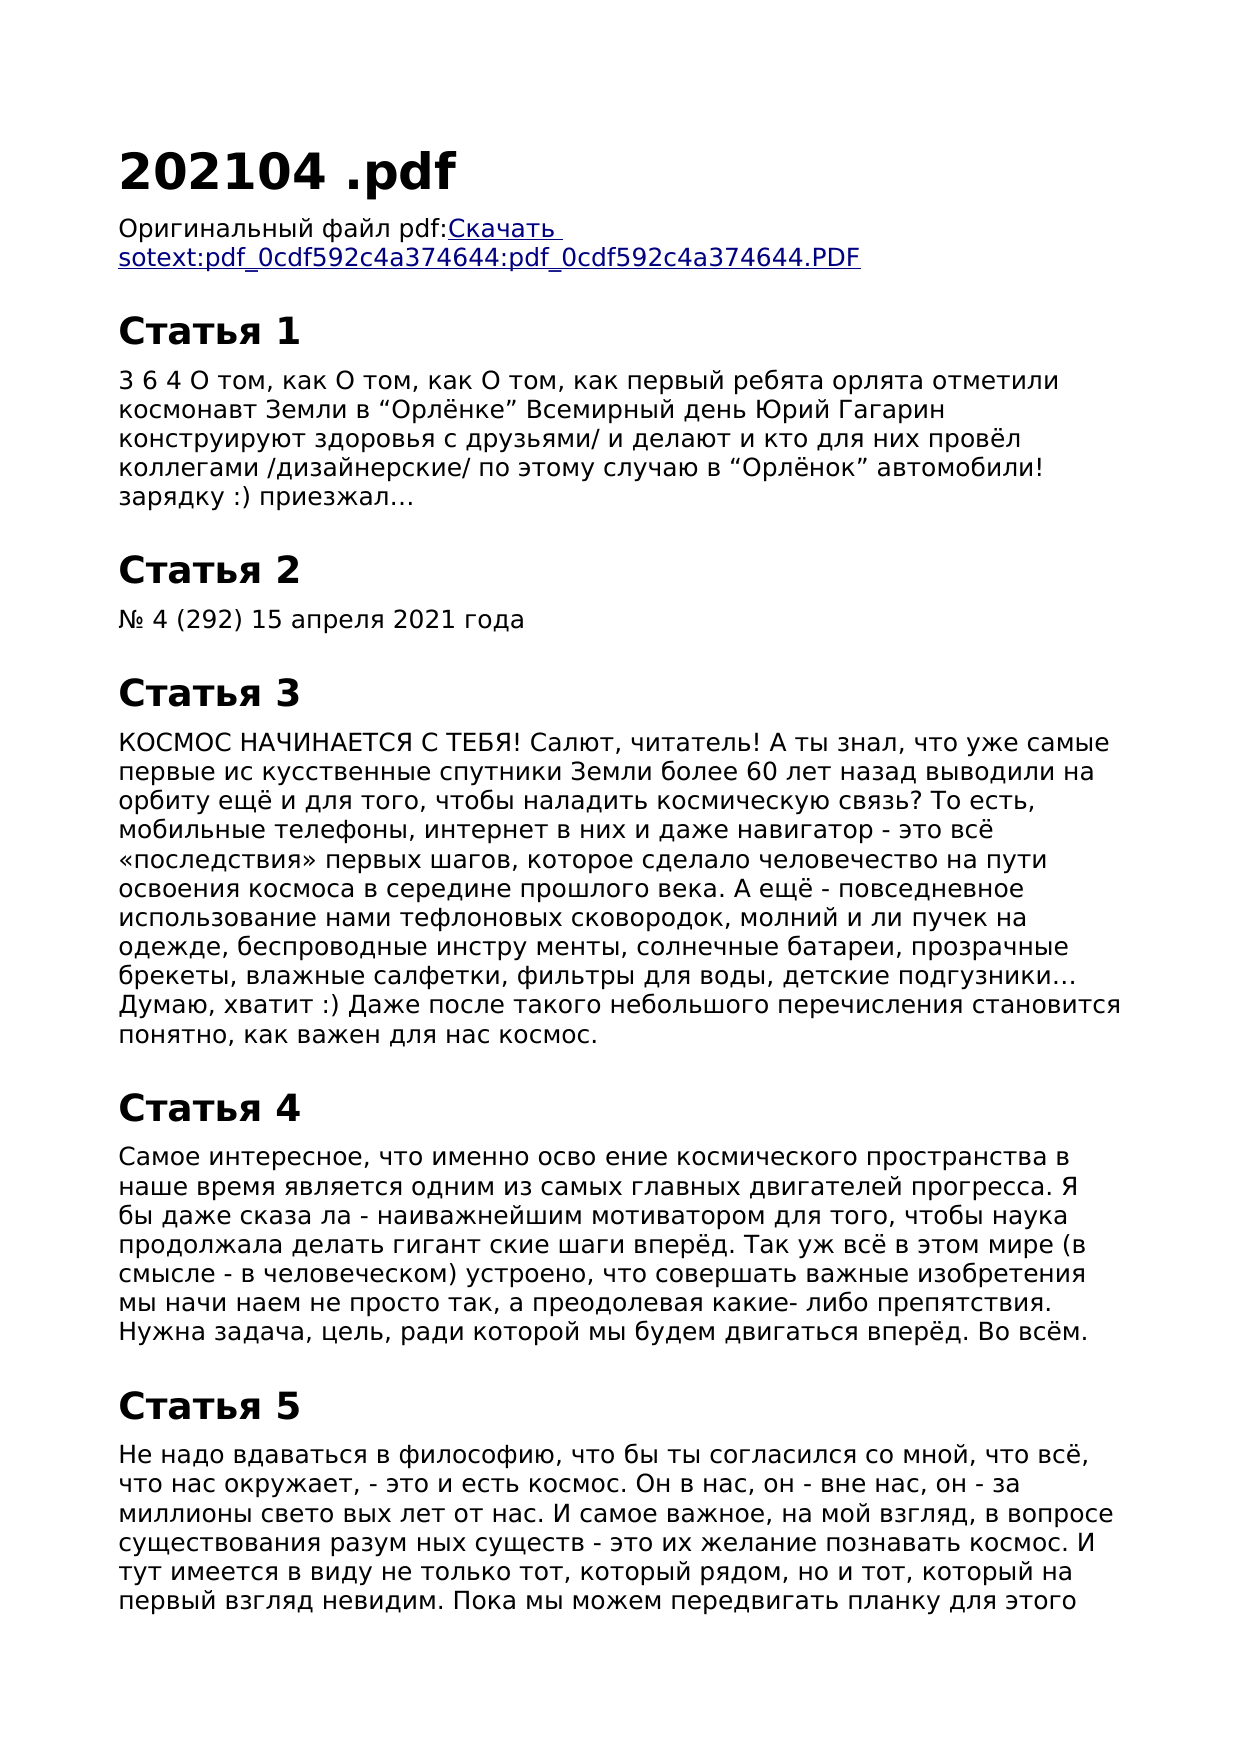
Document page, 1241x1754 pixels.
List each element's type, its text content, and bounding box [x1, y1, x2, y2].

subtitle Статья 3 [118, 672, 1122, 716]
text 3 6 4 О том, как О том, как О том, как первый ребята орлята отметили космонавт Земли в “Орлёнке” Всемирный день Юрий Гагарин конструируют здоровья с друзьями/ и делают и кто для них провёл коллегами /дизайнерские/ по этому случаю в “Орлёнок” автомобили! зарядку :) приезжал… [118, 366, 1122, 512]
text Не надо вдаваться в философию, что­ бы ты согласился со мной, что всё, что нас окружает, - это и есть космос. Он в нас, он - вне нас, он - за миллионы свето­ вых лет от нас. И самое важное, на мой взгляд, в вопросе существования разум­ ных существ - это их желание познавать космос. И тут имеется в виду не только тот, который рядом, но и тот, который на первый взгляд невидим. Пока мы можем передвигать планку для этого [118, 1440, 1122, 1615]
text КОСМОС НАЧИНАЕТСЯ С ТЕБЯ! Салют, читатель! А ты знал, что уже самые первые ис­ кусственные спутники Земли более 60 лет назад выводили на орбиту ещё и для того, чтобы наладить космическую связь? То есть, мобильные телефоны, интернет в них и даже навигатор - это всё «последствия» первых шагов, которое сделало человечество на пути освоения космоса в середине прошлого века. А ещё - повседневное использование нами тефлоновых сковородок, молний и ли­ пучек на одежде, беспроводные инстру­ менты, солнечные батареи, прозрачные брекеты, влажные салфетки, фильтры для воды, детские подгузники… Думаю, хватит :) Даже после такого небольшого перечисления становится понятно, как важен для нас космос. [118, 728, 1122, 1049]
subtitle Статья 5 [118, 1384, 1122, 1428]
text Самое интересное, что именно осво­ ение космического пространства в наше время является одним из самых главных двигателей прогресса. Я бы даже сказа­ ла - наиважнейшим мотиватором для того, чтобы наука продолжала делать гигант­ ские шаги вперёд. Так уж всё в этом мире (в смысле - в человеческом) устроено, что совершать важные изобретения мы начи­ наем не просто так, а преодолевая какие- либо препятствия. Нужна задача, цель, ради которой мы будем двигаться вперёд. Во всём. [118, 1143, 1122, 1347]
text Оригинальный файл pdf:Скачать sotext:pdf_0cdf592c4a374644:pdf_0cdf592c4a374644.PDF [118, 214, 1122, 272]
text № 4 (292) 15 апреля 2021 года [118, 605, 1122, 634]
subtitle Статья 2 [118, 549, 1122, 593]
subtitle 202104 .pdf [118, 143, 1122, 201]
subtitle Статья 4 [118, 1086, 1122, 1130]
subtitle Статья 1 [118, 310, 1122, 353]
